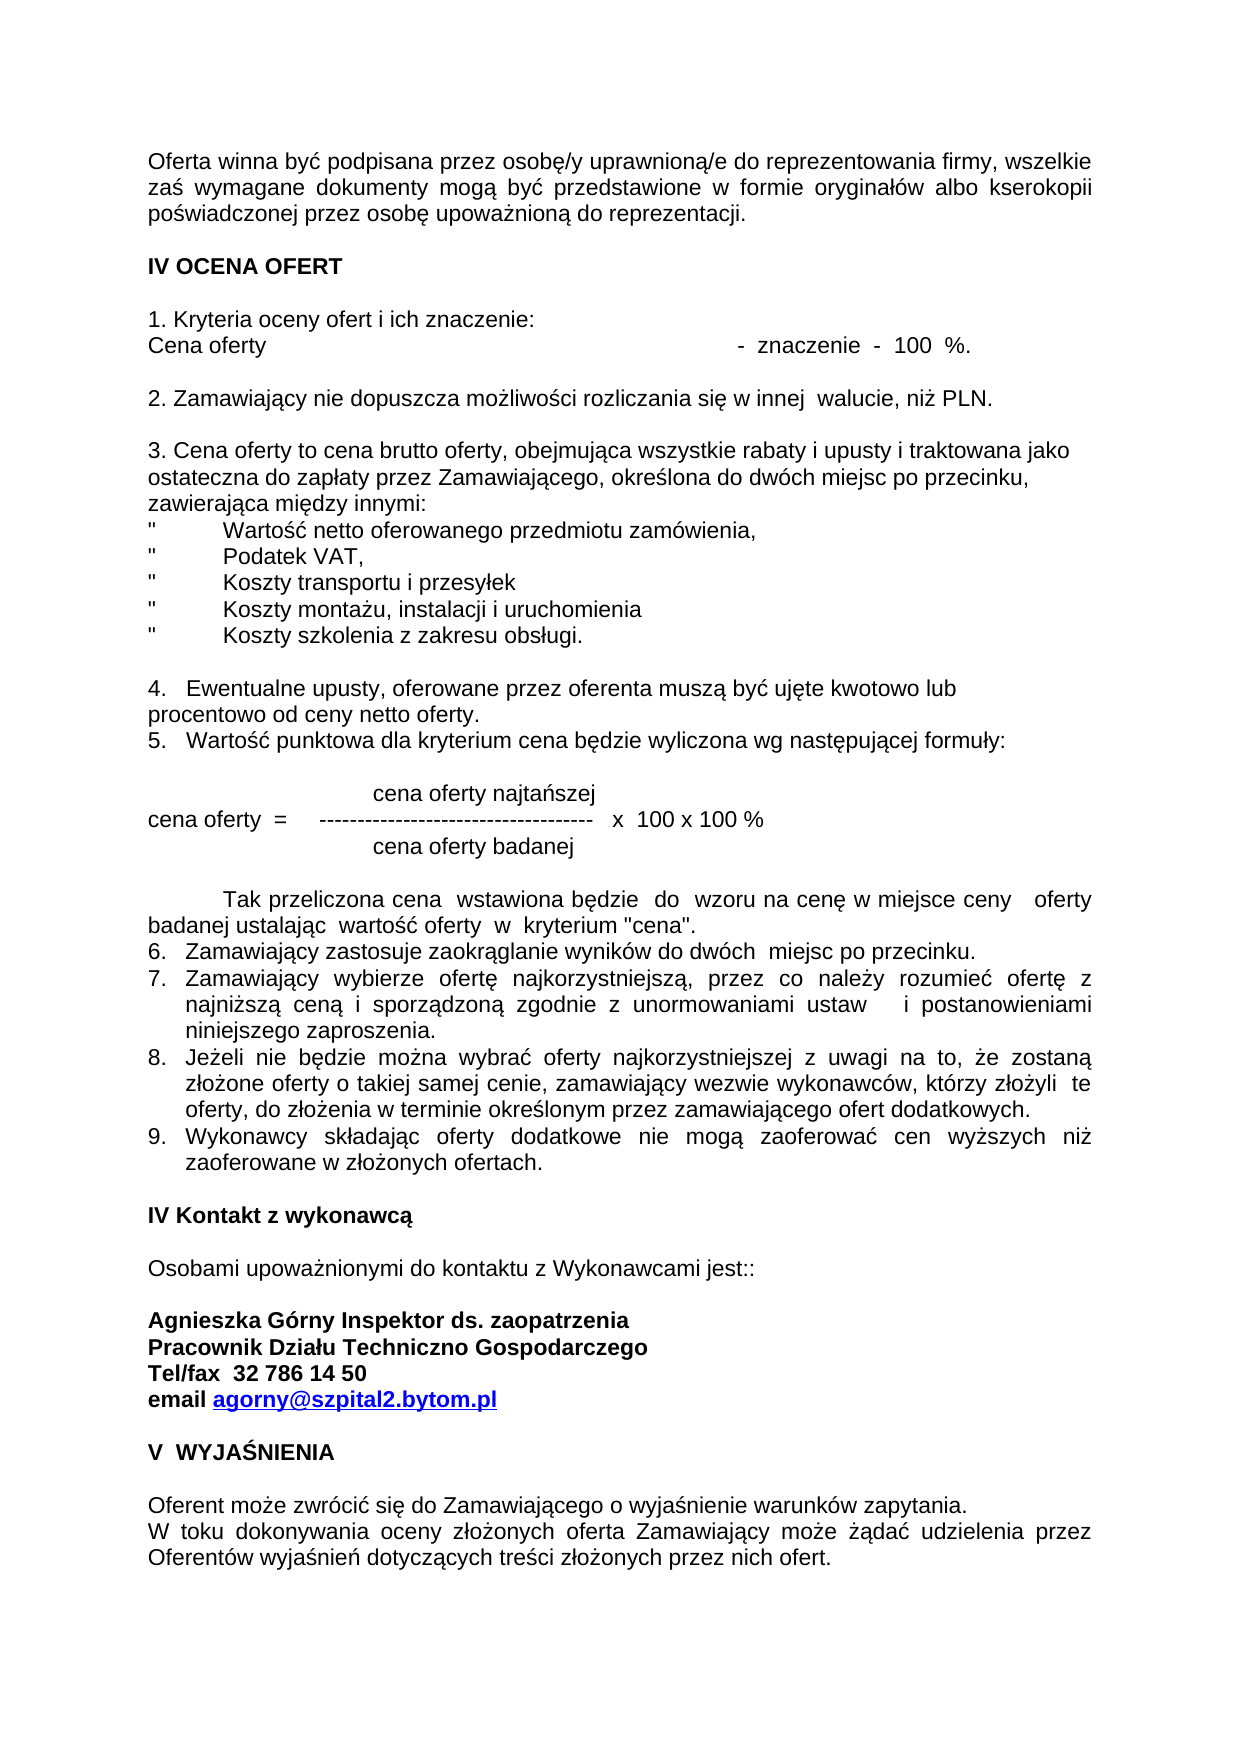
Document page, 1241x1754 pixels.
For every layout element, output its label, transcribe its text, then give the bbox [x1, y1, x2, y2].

text cena oferty najtańszej [148, 780, 1093, 806]
list Wykonawcy składając oferty dodatkowe nie mogą zaoferować cen wyższych niż zaoferowane w złożonych ofertach. [148, 1123, 1093, 1175]
text " Wartość netto oferowanego przedmiotu zamówienia, [148, 517, 1093, 543]
text email agorny@szpital2.bytom.pl [148, 1386, 1093, 1413]
text cena oferty = ------------------------------------ x 100 x 100 % [148, 806, 1093, 833]
text 3. Cena oferty to cena brutto oferty, obejmująca wszystkie rabaty i upusty i traktowana jako ostateczna do zapłaty przez Zamawiającego, określona do dwóch miejsc po przecinku, zawierająca między innymi: [148, 437, 1093, 517]
text " Koszty szkolenia z zakresu obsługi. [148, 622, 1093, 648]
text Oferent może zwrócić się do Zamawiającego o wyjaśnienie warunków zapytania. [148, 1492, 1093, 1518]
text Pracownik Działu Techniczno Gospodarczego [148, 1333, 1093, 1360]
text cena oferty badanej [148, 833, 1093, 859]
text 1. Kryteria oceny ofert i ich znaczenie: [148, 306, 1093, 332]
text Agnieszka Górny Inspektor ds. zaopatrzenia [148, 1307, 1093, 1333]
text 5. Wartość punktowa dla kryterium cena będzie wyliczona wg następującej formuły: [148, 727, 1093, 754]
list Jeżeli nie będzie można wybrać oferty najkorzystniejszej z uwagi na to, że zostaną złożone oferty o takiej samej cenie, zamawiający wezwie wykonawców, którzy złożyli te oferty, do złożenia w terminie określonym przez zamawiającego ofert dodatkowych. [148, 1044, 1093, 1123]
text " Koszty montażu, instalacji i uruchomienia [148, 596, 1093, 622]
list Zamawiający wybierze ofertę najkorzystniejszą, przez co należy rozumieć ofertę z najniższą ceną i sporządzoną zgodnie z unormowaniami ustaw i postanowieniami niniejszego zaproszenia. [148, 964, 1093, 1044]
text Tel/fax 32 786 14 50 [148, 1360, 1093, 1386]
text 2. Zamawiający nie dopuszcza możliwości rozliczania się w innej walucie, niż PLN. [148, 385, 1093, 411]
text W toku dokonywania oceny złożonych oferta Zamawiający może żądać udzielenia przez Oferentów wyjaśnień dotyczących treści złożonych przez nich ofert. [148, 1518, 1093, 1571]
text IV OCENA OFERT [148, 253, 1093, 279]
text " Podatek VAT, [148, 543, 1093, 569]
text IV Kontakt z wykonawcą [148, 1202, 1093, 1228]
text Cena oferty - znaczenie - 100 %. [148, 332, 1093, 358]
text Oferta winna być podpisana przez osobę/y uprawnioną/e do reprezentowania firmy, wszelkie zaś wymagane dokumenty mogą być przedstawione w formie oryginałów albo kserokopii poświadczonej przez osobę upoważnioną do reprezentacji. [148, 148, 1093, 227]
text 4. Ewentualne upusty, oferowane przez oferenta muszą być ujęte kwotowo lub procentowo od ceny netto oferty. [148, 675, 1093, 727]
list Zamawiający zastosuje zaokrąglanie wyników do dwóch miejsc po przecinku. [148, 938, 1093, 964]
text V WYJAŚNIENIA [148, 1439, 1093, 1465]
text Osobami upoważnionymi do kontaktu z Wykonawcami jest:: [148, 1254, 1093, 1281]
text " Koszty transportu i przesyłek [148, 569, 1093, 596]
text Tak przeliczona cena wstawiona będzie do wzoru na cenę w miejsce ceny oferty badanej ustalając wartość oferty w kryterium "cena". [148, 886, 1093, 938]
